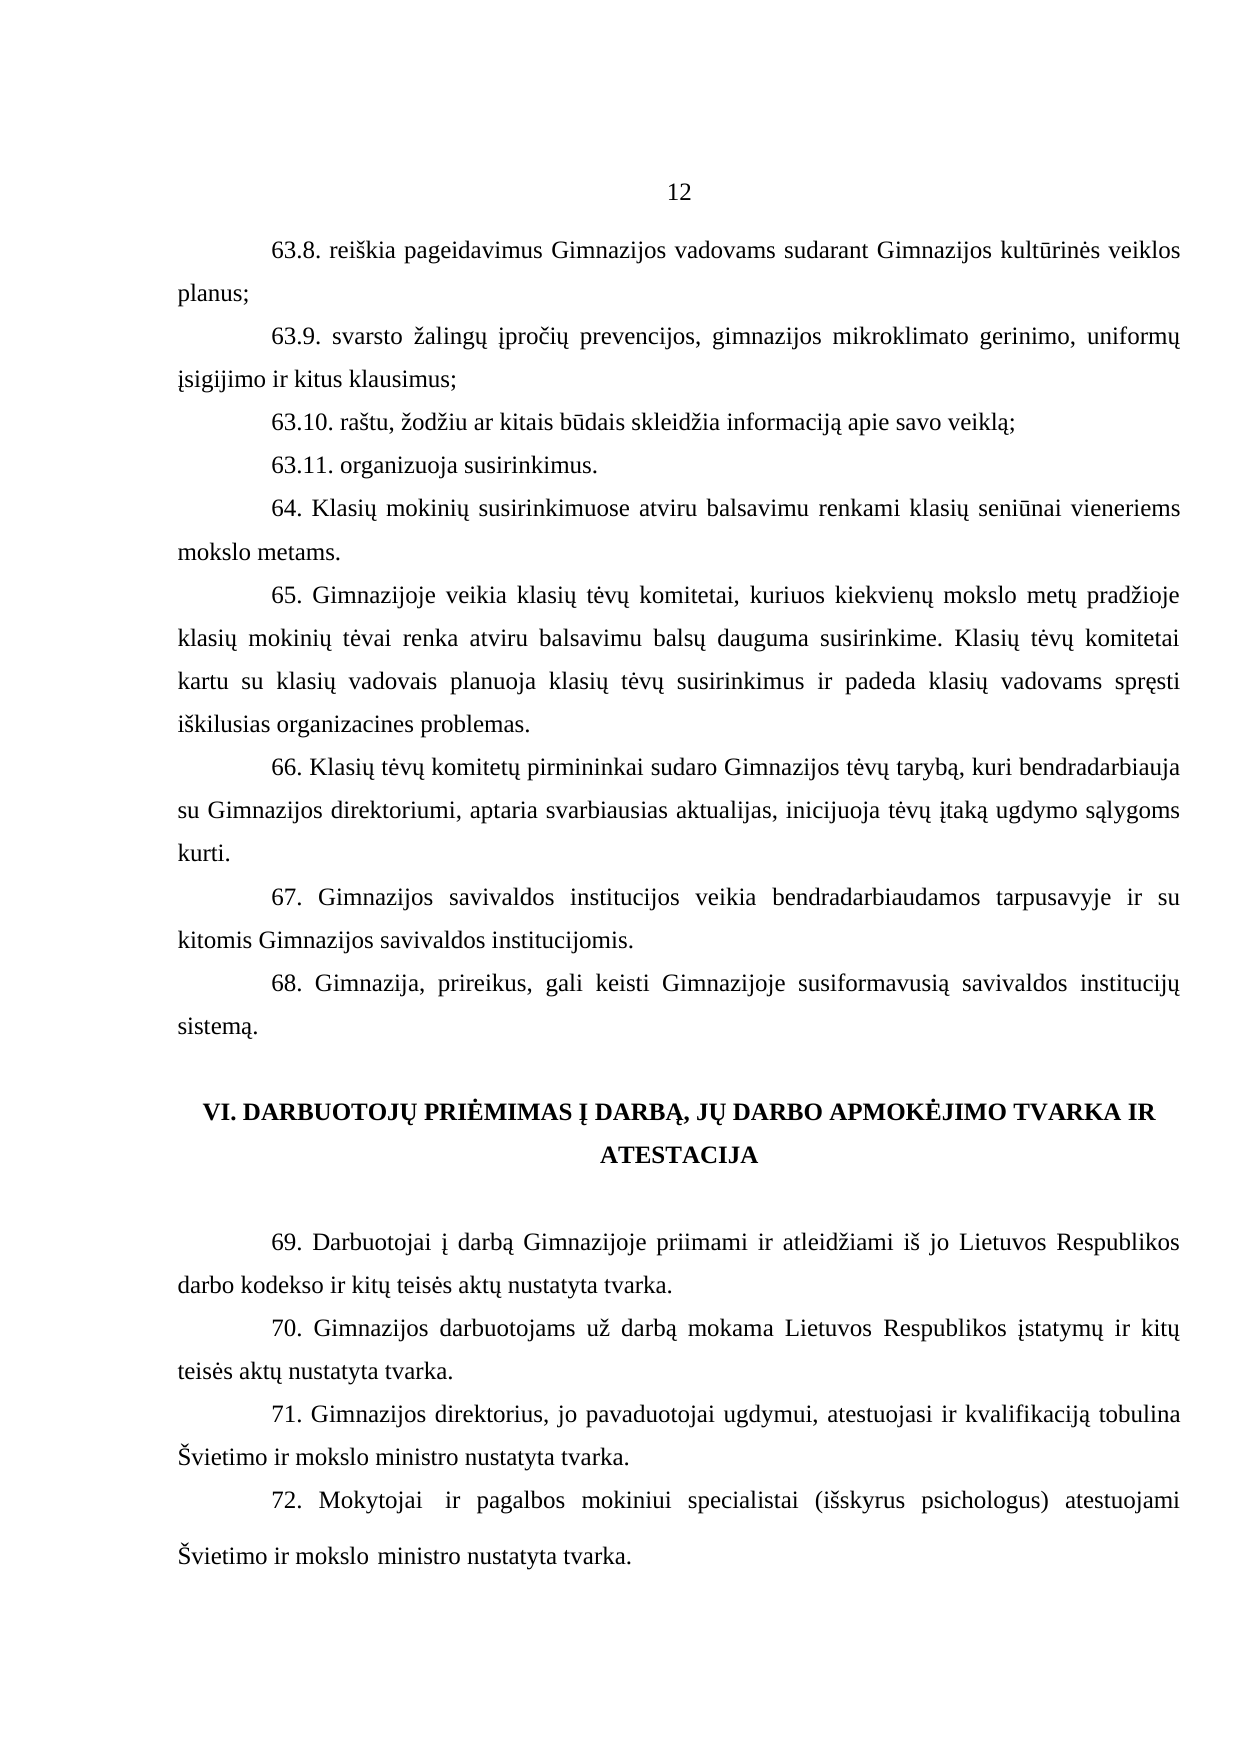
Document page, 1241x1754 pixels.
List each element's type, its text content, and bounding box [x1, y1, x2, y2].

text 64. Klasių mokinių susirinkimuose atviru balsavimu renkami klasių seniūnai vieneriems mokslo metams. [177, 493, 1181, 565]
text 63.9. svarsto žalingų įpročių prevencijos, gimnazijos mikroklimato gerinimo, uniformų įsigijimo ir kitus klausimus; [177, 321, 1181, 393]
text 63.8. reiškia pageidavimus Gimnazijos vadovams sudarant Gimnazijos kultūrinės veiklos planus; [177, 235, 1181, 307]
text 69. Darbuotojai į darbą Gimnazijoje priimami ir atleidžiami iš jo Lietuvos Respublikos darbo kodekso ir kitų teisės aktų nustatyta tvarka. [177, 1227, 1181, 1298]
text VI. DARBUOTOJŲ PRIĖMIMAS Į DARBĄ, JŲ DARBO APMOKĖJIMO TVARKA IR ATESTACIJA [177, 1097, 1181, 1169]
text 63.11. organizuoja susirinkimus. [177, 450, 1181, 479]
text 68. Gimnazija, prireikus, gali keisti Gimnazijoje susiformavusią savivaldos institucijų sistemą. [177, 968, 1181, 1040]
text 71. Gimnazijos direktorius, jo pavaduotojai ugdymui, atestuojasi ir kvalifikaciją tobulina Švietimo ir mokslo ministro nustatyta tvarka. [177, 1399, 1181, 1471]
text 67. Gimnazijos savivaldos institucijos veikia bendradarbiaudamos tarpusavyje ir su kitomis Gimnazijos savivaldos institucijomis. [177, 882, 1181, 953]
text 65. Gimnazijoje veikia klasių tėvų komitetai, kuriuos kiekvienų mokslo metų pradžioje klasių mokinių tėvai renka atviru balsavimu balsų dauguma susirinkime. Klasių tėvų komitetai kartu su klasių vadovais planuoja klasių tėvų susirinkimus ir padeda klasių vadovams spręsti iškilusias organizacines problemas. [177, 580, 1181, 738]
text 63.10. raštu, žodžiu ar kitais būdais skleidžia informaciją apie savo veiklą; [177, 407, 1181, 436]
text 66. Klasių tėvų komitetų pirmininkai sudaro Gimnazijos tėvų tarybą, kuri bendradarbiauja su Gimnazijos direktoriumi, aptaria svarbiausias aktualijas, inicijuoja tėvų įtaką ugdymo sąlygoms kurti. [177, 752, 1181, 867]
text 72. Mokytojai ir pagalbos mokiniui specialistai (išskyrus psichologus) atestuojami Švietimo ir mokslo ministro nustatyta tvarka. [177, 1485, 1181, 1572]
text 70. Gimnazijos darbuotojams už darbą mokama Lietuvos Respublikos įstatymų ir kitų teisės aktų nustatyta tvarka. [177, 1313, 1181, 1385]
